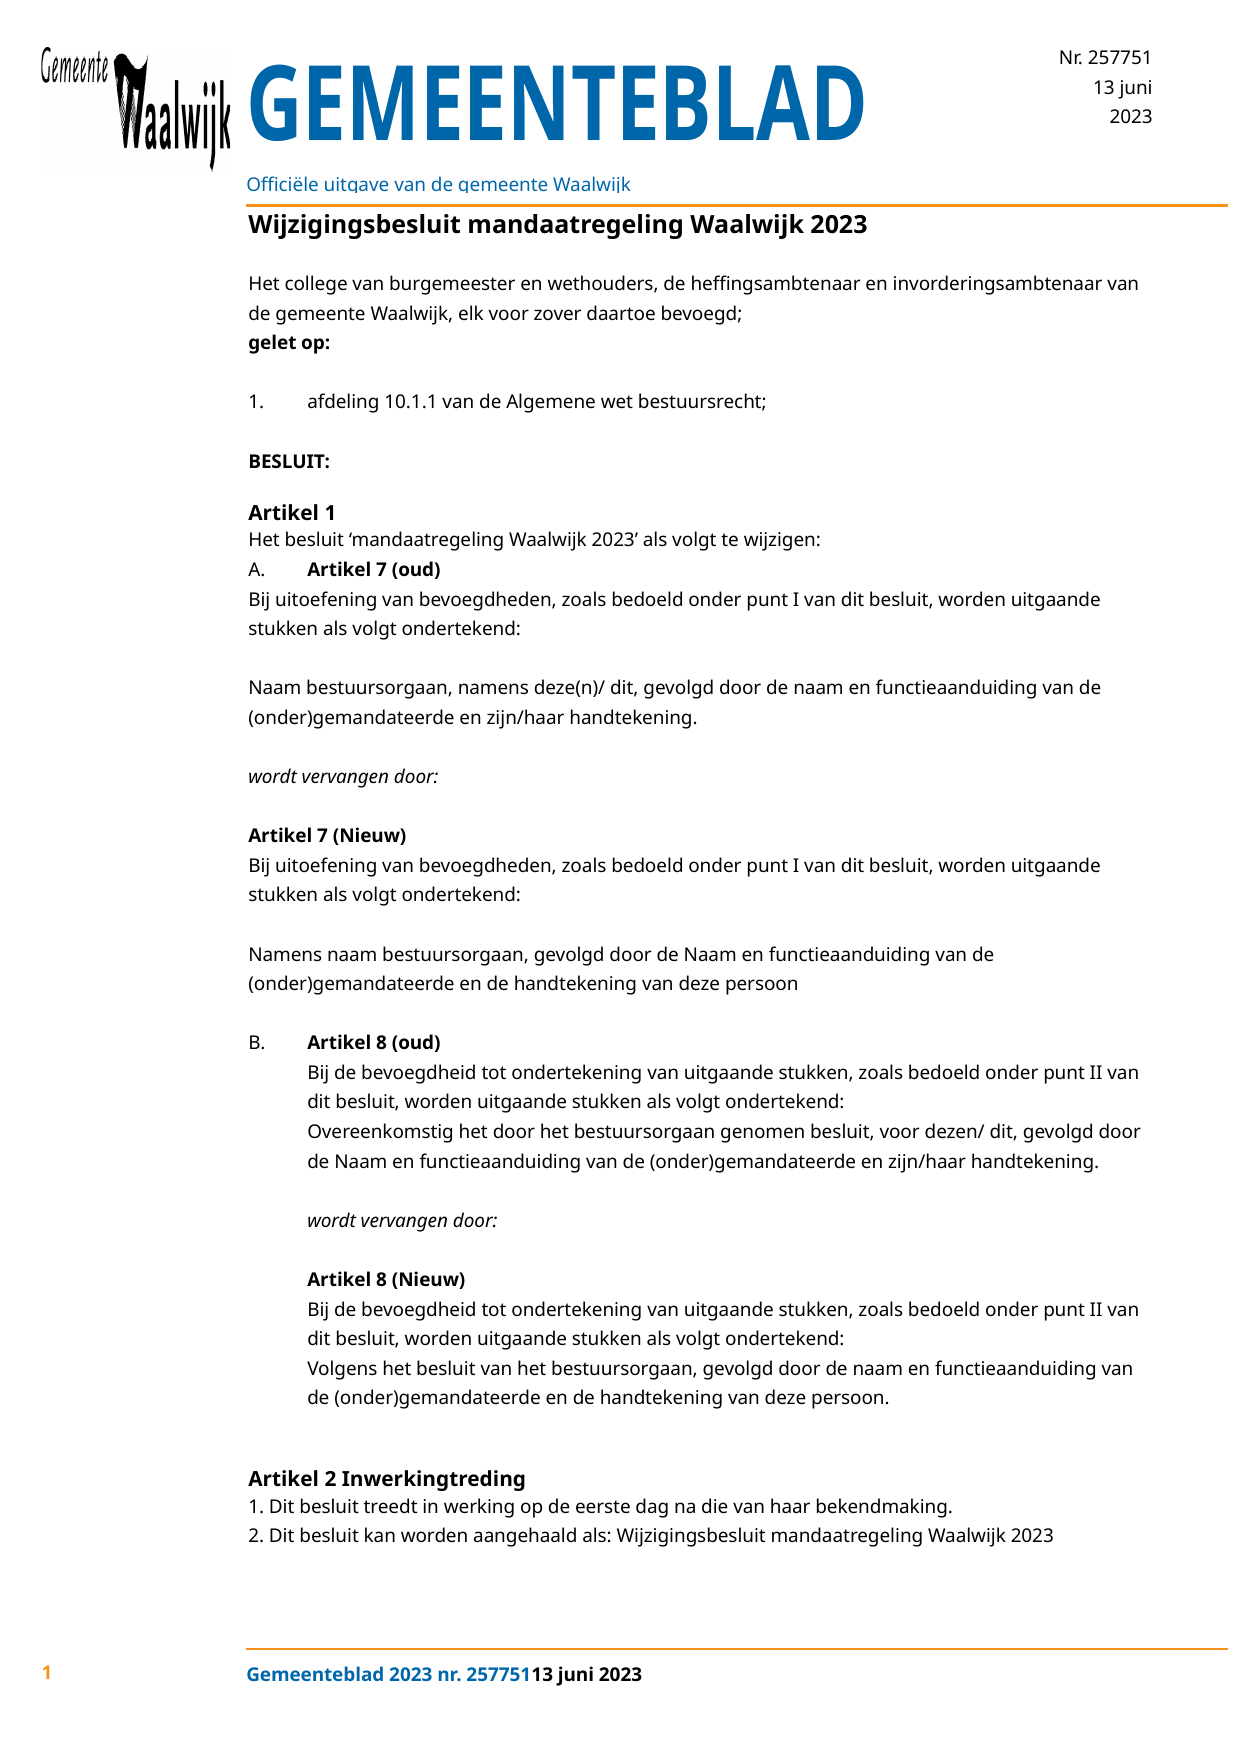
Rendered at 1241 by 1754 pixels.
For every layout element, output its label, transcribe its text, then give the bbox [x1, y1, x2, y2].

list Artikel 8 (oud) [248, 1029, 1152, 1055]
list Volgens het besluit van het bestuursorgaan, gevolgd door de naam en functieaanduiding van de (onder)gemandateerde en de handtekening van deze persoon. [248, 1355, 1152, 1410]
text BESLUIT: [248, 448, 1152, 473]
text wordt vervangen door: [248, 763, 1152, 789]
text Het besluit ‘mandaatregeling Waalwijk 2023’ als volgt te wijzigen: [248, 527, 1152, 552]
list Bij de bevoegdheid tot ondertekening van uitgaande stukken, zoals bedoeld onder punt II van dit besluit, worden uitgaande stukken als volgt ondertekend: [248, 1296, 1152, 1351]
list wordt vervangen door: [248, 1207, 1152, 1233]
text Het college van burgemeester en wethouders, de heffingsambtenaar en invorderingsambtenaar van de gemeente Waalwijk, elk voor zover daartoe bevoegd; [248, 270, 1152, 326]
text 2. Dit besluit kan worden aangehaald als: Wijzigingsbesluit mandaatregeling Waalwijk 2023 [248, 1523, 1152, 1548]
picture [41, 47, 231, 172]
text Wijzigingsbesluit mandaatregeling Waalwijk 2023 [248, 207, 1152, 241]
list Overeenkomstig het door het bestuursorgaan genomen besluit, voor dezen/ dit, gevolgd door de Naam en functieaanduiding van de (onder)gemandateerde en zijn/haar handtekening. [248, 1118, 1152, 1174]
text Bij uitoefening van bevoegdheden, zoals bedoeld onder punt I van dit besluit, worden uitgaande stukken als volgt ondertekend: [248, 586, 1152, 641]
list Artikel 7 (oud) [248, 556, 1152, 582]
text Artikel 1 [248, 498, 1152, 527]
text 1. Dit besluit treedt in werking op de eerste dag na die van haar bekendmaking. [248, 1493, 1152, 1519]
text Artikel 7 (Nieuw) [248, 822, 1152, 848]
text Artikel 2 Inwerkingtreding [248, 1464, 1152, 1493]
text Bij uitoefening van bevoegdheden, zoals bedoeld onder punt I van dit besluit, worden uitgaande stukken als volgt ondertekend: [248, 852, 1152, 907]
list afdeling 10.1.1 van de Algemene wet bestuursrecht; [248, 389, 1152, 414]
text Naam bestuursorgaan, namens deze(n)/ dit, gevolgd door de naam en functieaanduiding van de (onder)gemandateerde en zijn/haar handtekening. [248, 674, 1152, 730]
list Artikel 8 (Nieuw) [248, 1266, 1152, 1292]
list Bij de bevoegdheid tot ondertekening van uitgaande stukken, zoals bedoeld onder punt II van dit besluit, worden uitgaande stukken als volgt ondertekend: [248, 1059, 1152, 1114]
text gelet op: [248, 329, 1152, 355]
text Namens naam bestuursorgaan, gevolgd door de Naam en functieaanduiding van de (onder)gemandateerde en de handtekening van deze persoon [248, 941, 1152, 996]
